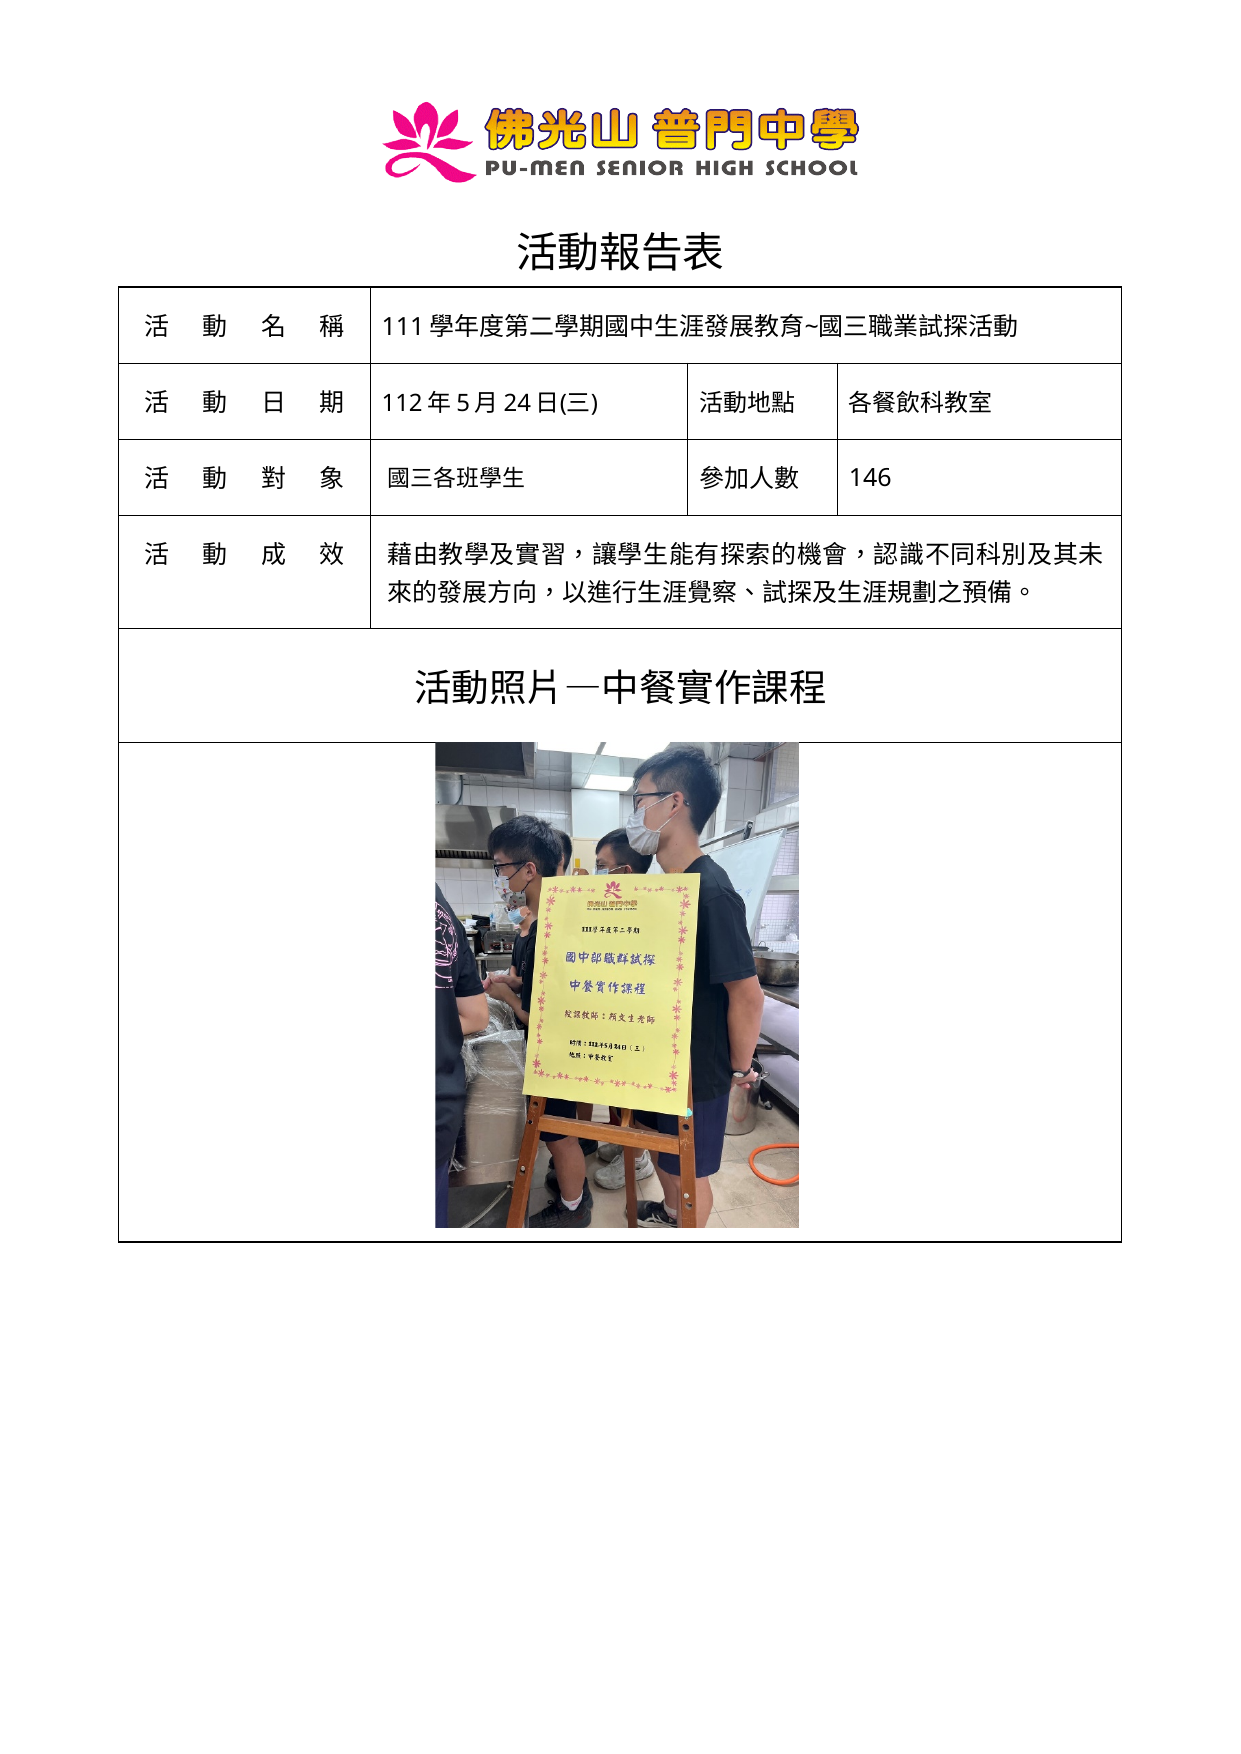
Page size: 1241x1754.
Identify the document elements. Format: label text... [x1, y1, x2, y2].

table_cell 活動照片—中餐實作課程 [119, 629, 1121, 742]
table_cell 活動日期 [119, 364, 370, 438]
table_header 活動名稱 [119, 288, 370, 362]
table_cell 各餐飲科教室 [838, 364, 1121, 438]
table_cell 112年5月24日(三) [371, 364, 687, 438]
table_cell 活動地點 [688, 364, 837, 438]
table_cell 活動對象 [119, 440, 370, 514]
table_cell 國三各班學生 [371, 440, 687, 514]
table_header 111學年度第二學期國中生涯發展教育~國三職業試探活動 [371, 288, 1121, 362]
table_cell 參加人數 [688, 440, 837, 514]
picture [435, 742, 799, 1228]
picture [378, 98, 862, 186]
text 活動報告表 [118, 211, 1122, 286]
table_cell 活動成效 [119, 516, 370, 628]
table_cell 藉由教學及實習，讓學生能有探索的機會，認識不同科別及其未來的發展方向，以進行生涯覺察、試探及生涯規劃之預備。 [371, 516, 1121, 628]
table_cell 146 [838, 440, 1121, 514]
table_cell [119, 743, 1121, 1241]
